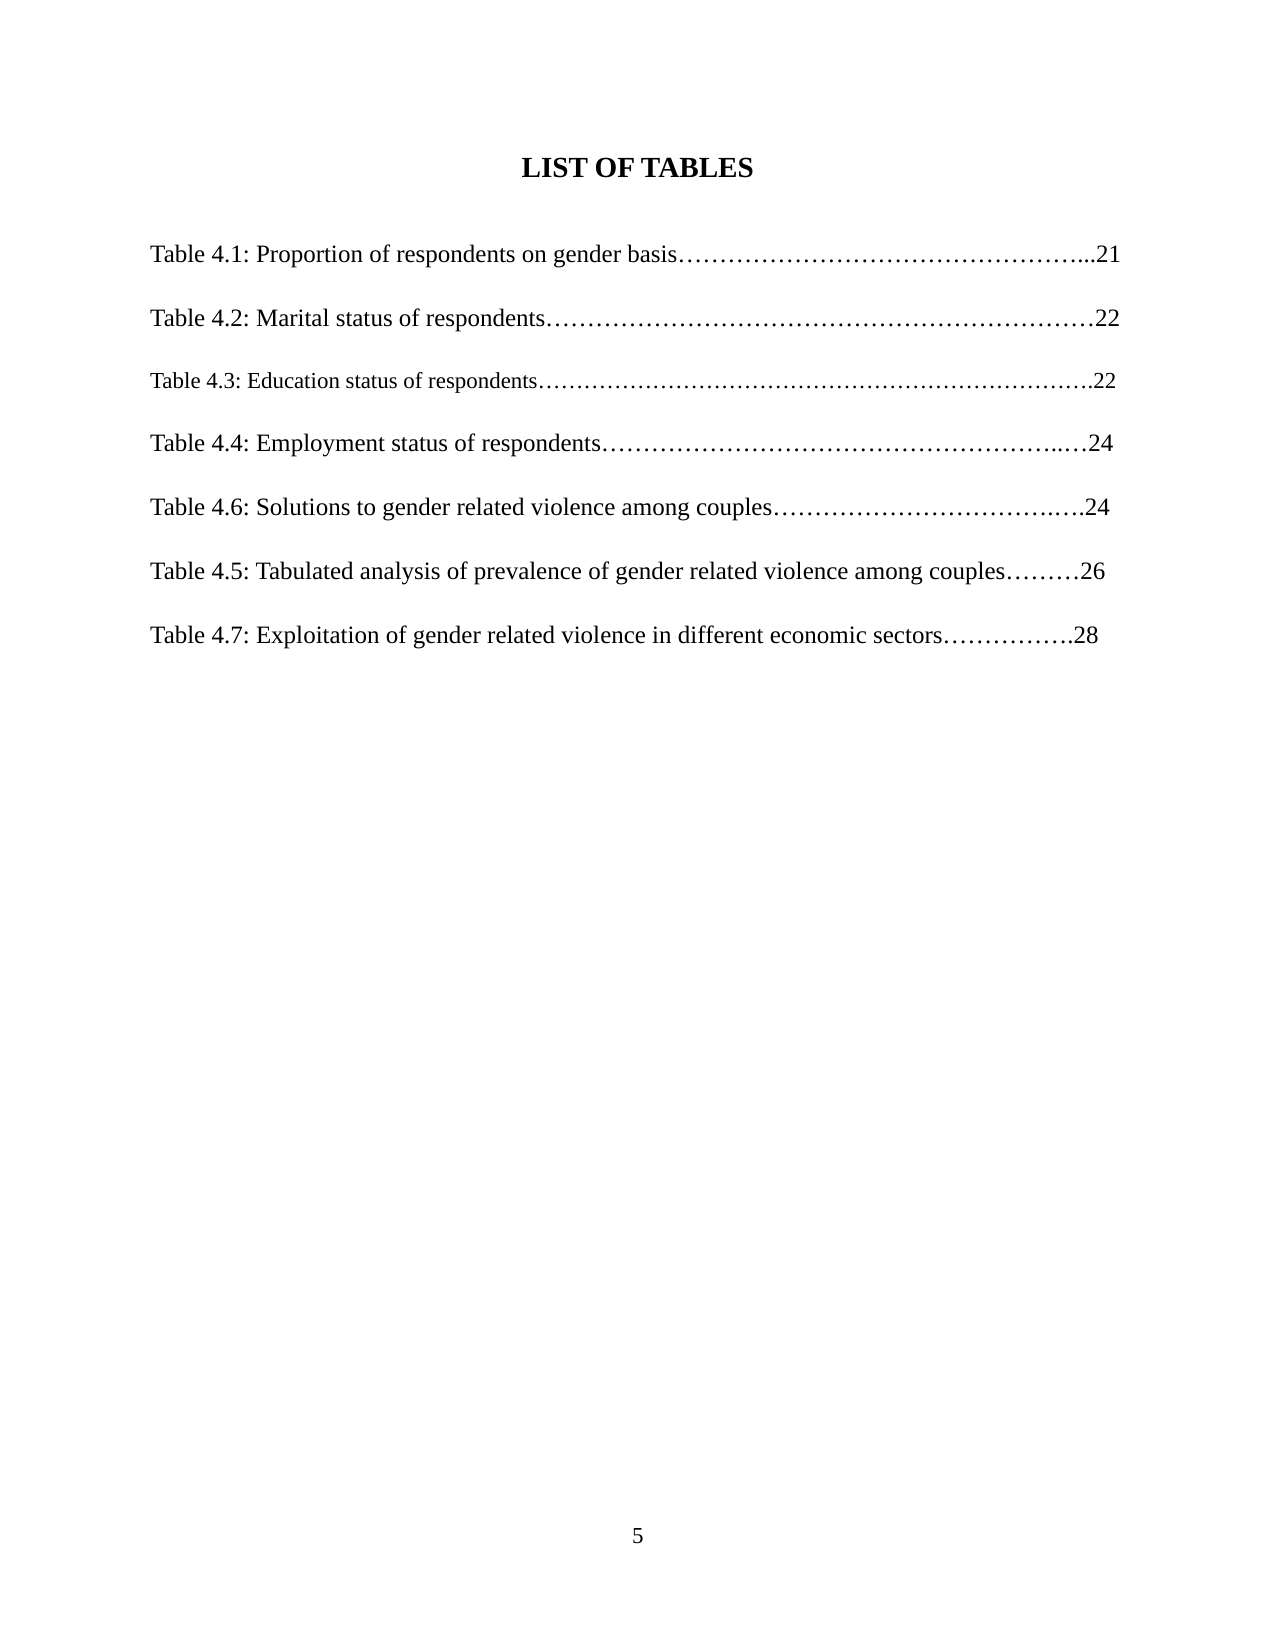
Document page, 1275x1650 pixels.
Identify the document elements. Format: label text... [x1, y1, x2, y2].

text Table 4.2: Marital status of respondents…………………………………………………………22 [150, 303, 1125, 332]
text Table 4.3: Education status of respondents……………………………………………………………….22 [150, 367, 1125, 394]
text Table 4.4: Employment status of respondents………………………………………………..…24 [150, 428, 1125, 457]
subtitle LIST OF TABLES [150, 150, 1125, 183]
text Table 4.6: Solutions to gender related violence among couples…………………………….….24 [150, 492, 1125, 521]
text Table 4.5: Tabulated analysis of prevalence of gender related violence among couples………26 [150, 556, 1125, 584]
text Table 4.1: Proportion of respondents on gender basis…………………………………………...21 [150, 239, 1125, 268]
text Table 4.7: Exploitation of gender related violence in different economic sectors…………….28 [150, 620, 1125, 648]
